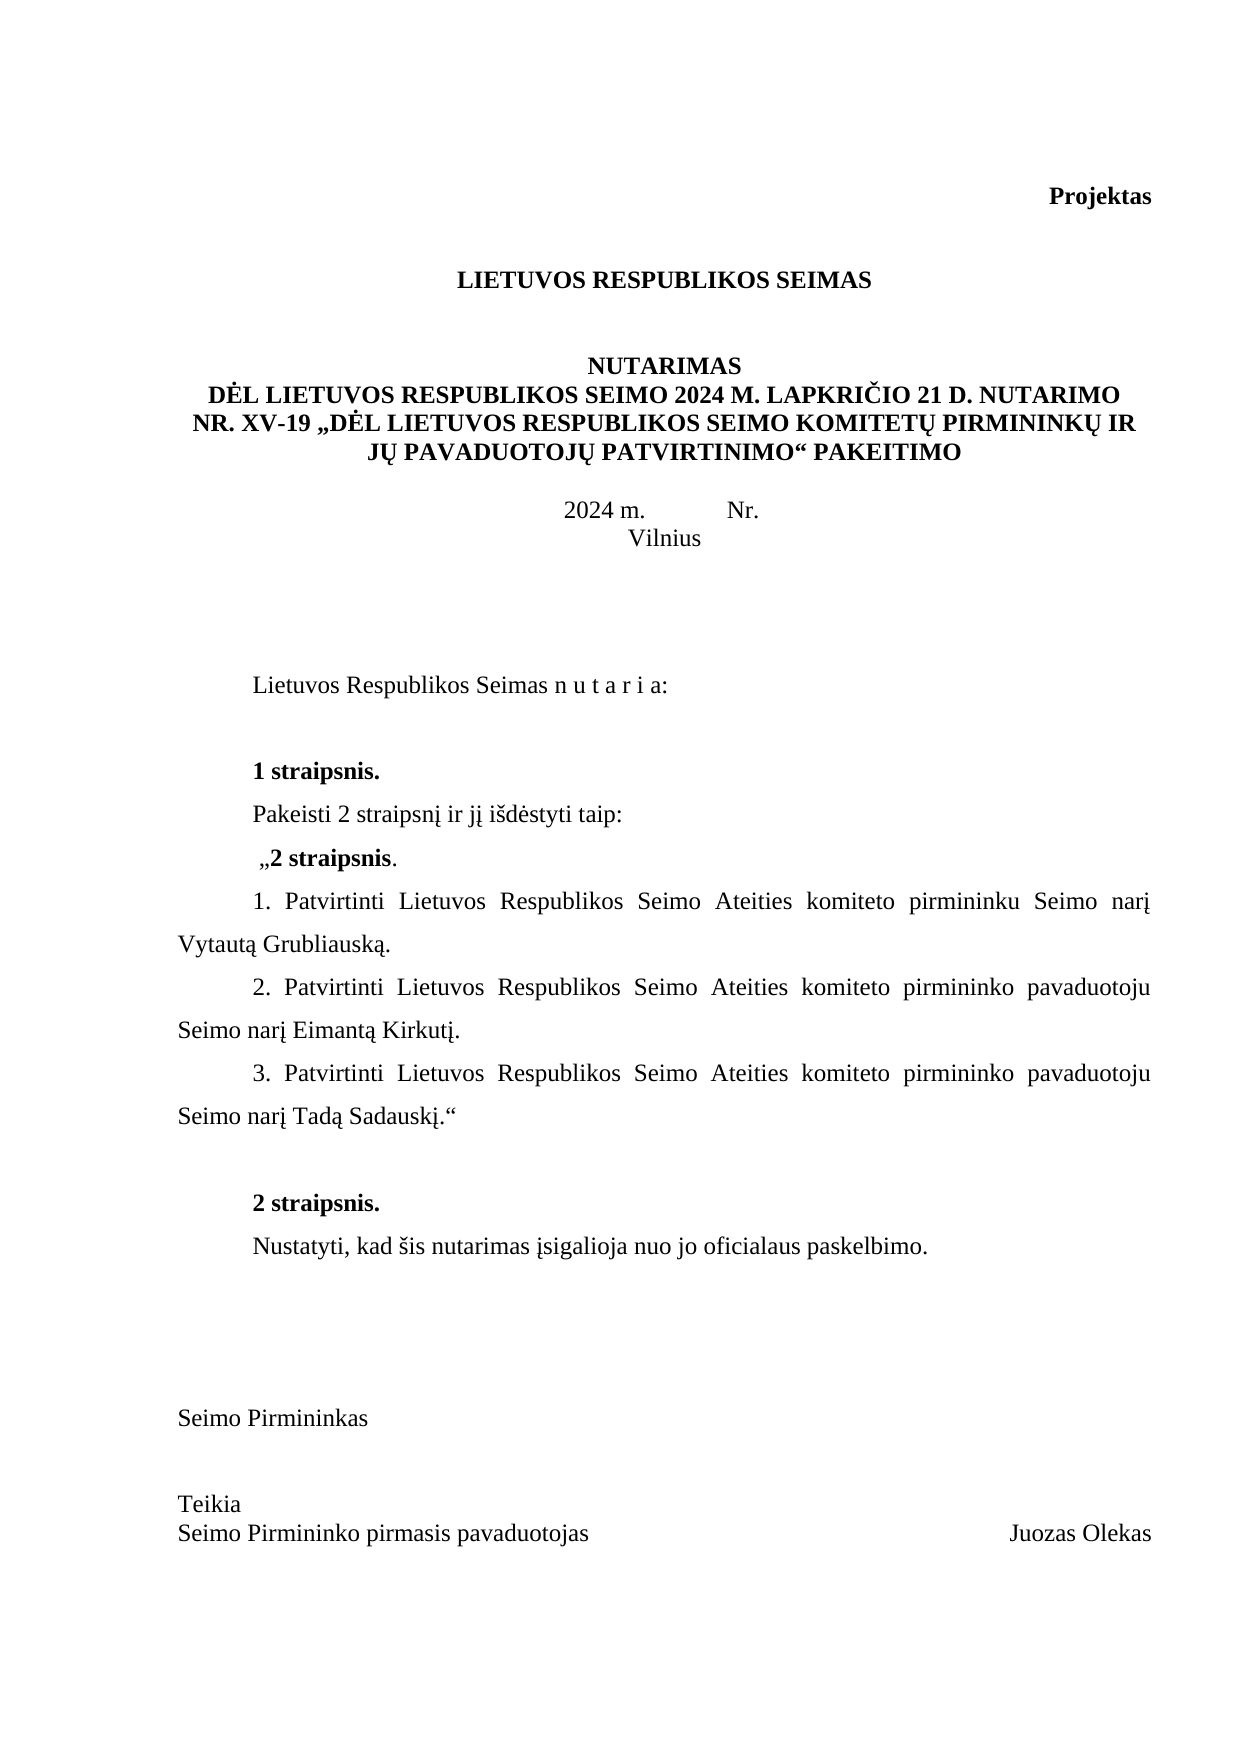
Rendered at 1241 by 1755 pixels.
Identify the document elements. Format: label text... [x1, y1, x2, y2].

text 2. Patvirtinti Lietuvos Respublikos Seimo Ateities komiteto pirmininko pavaduotoju Seimo narį Eimantą Kirkutį. [177, 972, 1152, 1044]
text Seimo Pirmininko pirmasis pavaduotojas Juozas Olekas [177, 1518, 1152, 1547]
text 2 straipsnis. [177, 1188, 1152, 1216]
text Seimo Pirmininkas [177, 1403, 1152, 1432]
text 2024 m. Nr. [177, 495, 1152, 523]
text DĖL LIETUVOS RESPUBLIKOS SEIMO 2024 M. LAPKRIČIO 21 D. NUTARIMO NR. XV-19 „DĖL LIETUVOS RESPUBLIKOS SEIMO KOMITETŲ PIRMININKŲ IR JŲ PAVADUOTOJŲ PATVIRTINIMO“ PAKEITIMO [177, 380, 1152, 466]
text LIETUVOS RESPUBLIKOS SEIMAS [177, 265, 1152, 293]
text 1. Patvirtinti Lietuvos Respublikos Seimo Ateities komiteto pirmininku Seimo narį Vytautą Grubliauską. [177, 886, 1152, 958]
text 1 straipsnis. [177, 756, 1152, 785]
text Pakeisti 2 straipsnį ir jį išdėstyti taip: [177, 799, 1152, 828]
text Teikia [177, 1489, 1152, 1518]
text Vilnius [177, 523, 1152, 552]
text NUTARIMAS [177, 351, 1152, 380]
text Projektas [177, 181, 1152, 210]
text Lietuvos Respublikos Seimas nutaria: [177, 670, 1152, 699]
text Nustatyti, kad šis nutarimas įsigalioja nuo jo oficialaus paskelbimo. [177, 1231, 1152, 1259]
text „2 straipsnis. [177, 843, 1152, 871]
text 3. Patvirtinti Lietuvos Respublikos Seimo Ateities komiteto pirmininko pavaduotoju Seimo narį Tadą Sadauskį.“ [177, 1058, 1152, 1130]
